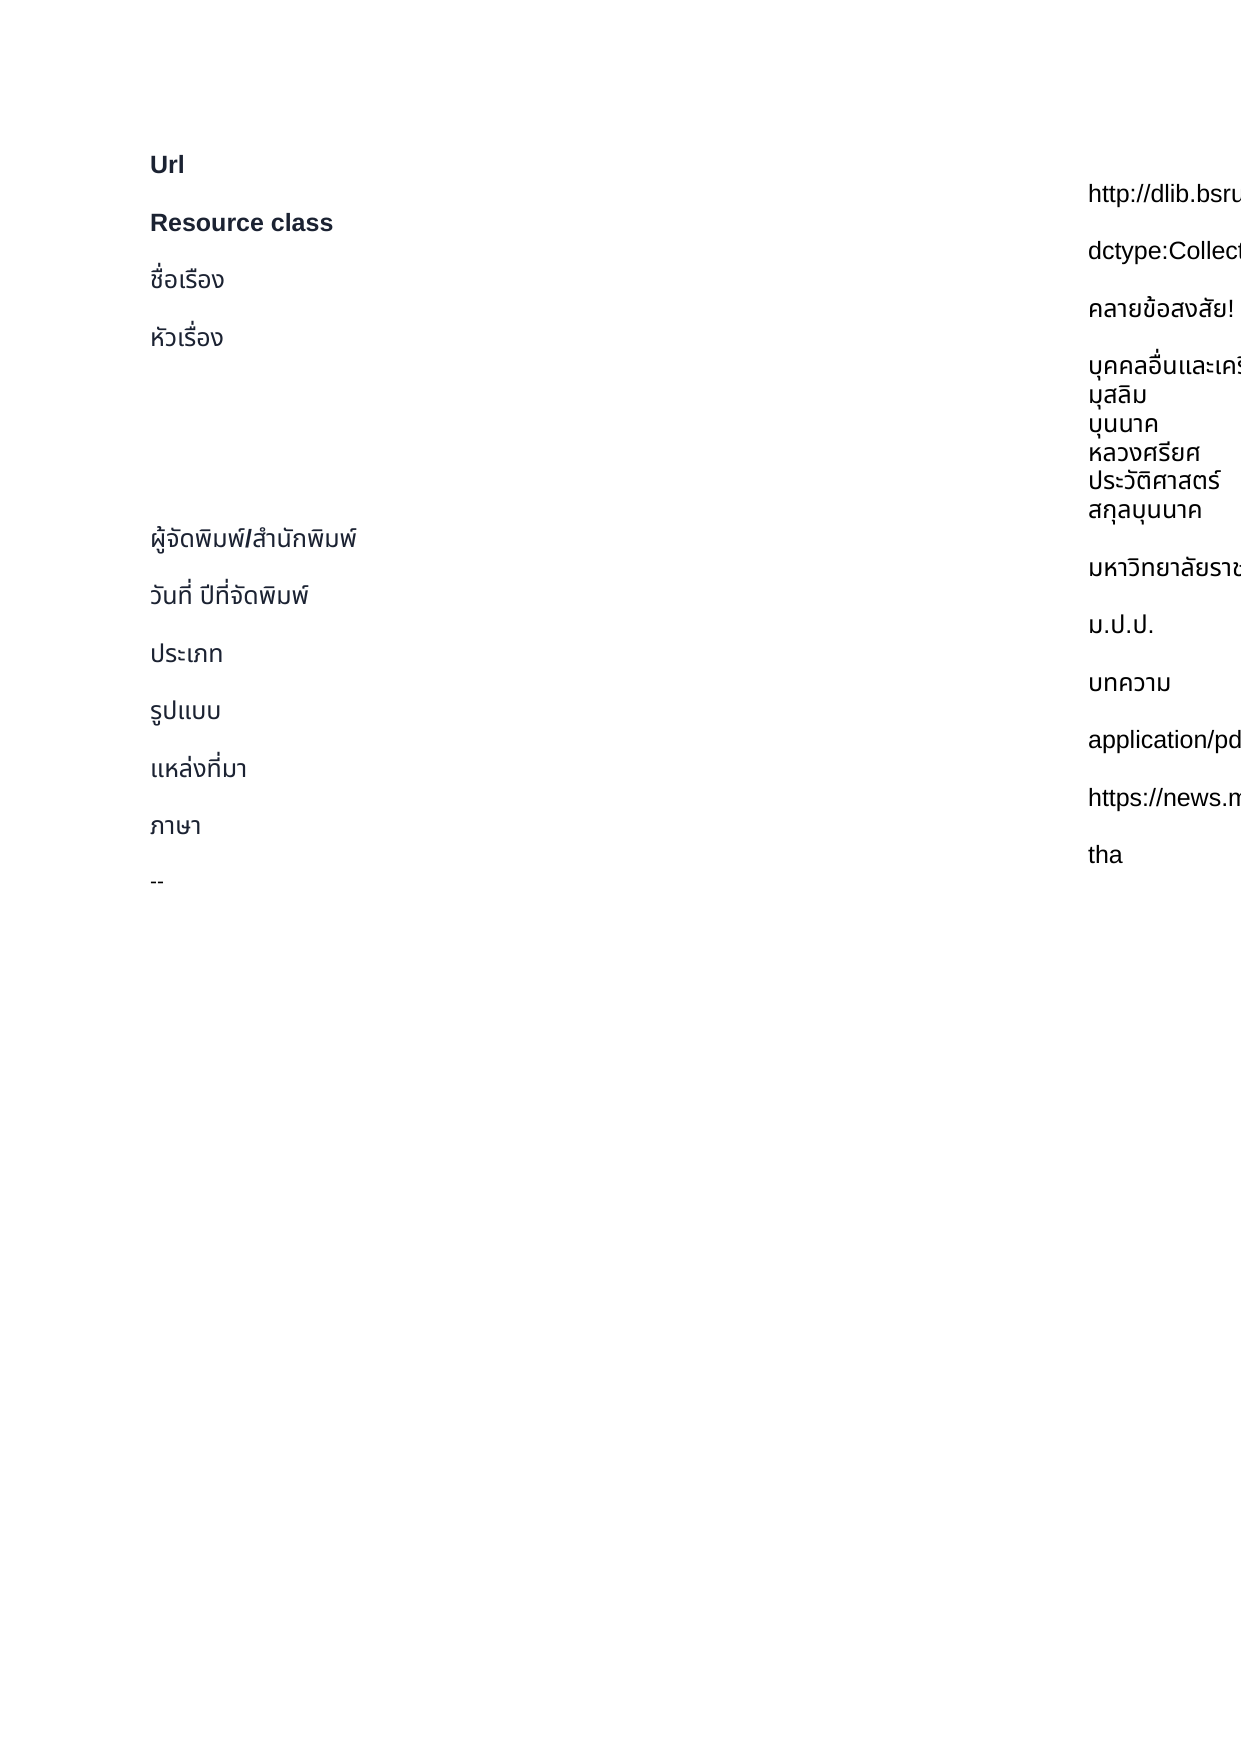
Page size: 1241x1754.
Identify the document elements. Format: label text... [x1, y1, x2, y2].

text Resource class [150, 207, 1090, 236]
text คลายข้อสงสัย! สกุลบุนนาค ต้นตระกูลเป็นมุสลิม แต่ส่วนใหญ่นับถือพุทธ? [1088, 294, 1240, 322]
text หัวเรื่อง [150, 322, 1090, 351]
text บุนนาค [1088, 409, 1240, 437]
text หลวงศรียศ [1088, 437, 1240, 466]
text https://news.muslimthaipost.com/news/32825# [1088, 782, 1240, 811]
text รูปแบบ [150, 696, 1090, 725]
text แหล่งที่มา [150, 754, 1090, 782]
text http://dlib.bsru.ac.th/s/library/item/3592 [1088, 179, 1240, 207]
text วันที่ ปีที่จัดพิมพ์ [150, 581, 1090, 610]
text ประเภท [150, 639, 1090, 667]
text dctype:Collection [1088, 236, 1240, 265]
text application/pdf [1088, 725, 1240, 754]
text ประวัติศาสตร์ [1088, 466, 1240, 495]
text บทความ [1088, 667, 1240, 696]
text มหาวิทยาลัยราชภัฏบ้านสมเด็จเจ้าพระยา. สำนักวิทยบริการและเทคโนโลยีสารสนเทศ [1088, 552, 1240, 581]
text ม.ป.ป. [1088, 610, 1240, 639]
text Url [150, 150, 1090, 179]
text ภาษา [150, 811, 1090, 840]
text -- [150, 869, 1090, 893]
text มุสลิม [1088, 380, 1240, 409]
text บุคคลอื่นและเครือข่ายขุนนางร่วมสมัย [1088, 351, 1240, 380]
text ชื่อเรือง [150, 265, 1090, 294]
text ผู้จัดพิมพ์/สำนักพิมพ์ [150, 524, 1090, 552]
text tha [1088, 840, 1240, 869]
text สกุลบุนนาค [1088, 495, 1240, 524]
